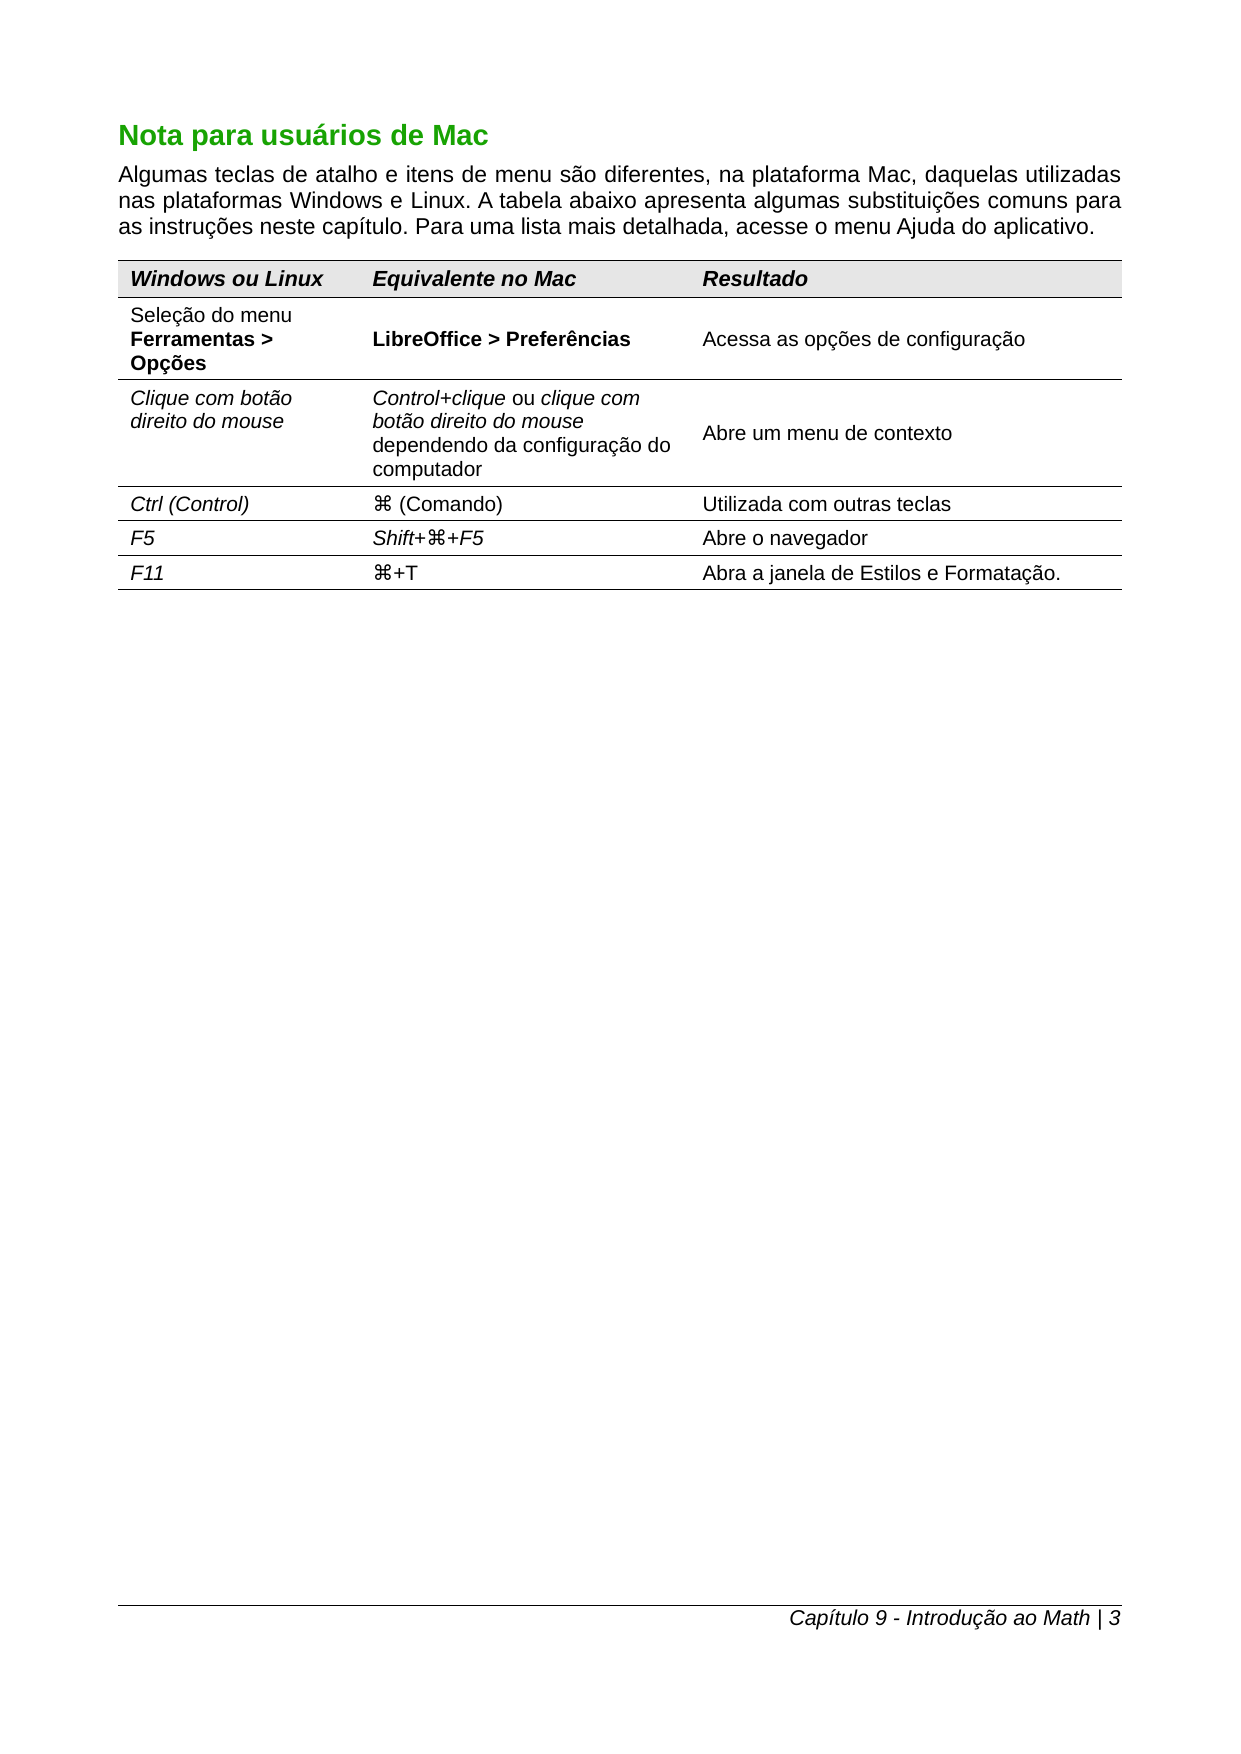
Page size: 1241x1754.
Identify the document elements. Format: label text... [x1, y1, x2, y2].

table_cell Abra a janela de Estilos e Formatação. [690, 556, 1122, 589]
table_header Resultado [690, 261, 1122, 297]
table_cell F5 [118, 521, 360, 554]
table_cell ⌘+T [360, 556, 690, 589]
table_cell Seleção do menu Ferramentas > Opções [118, 298, 360, 379]
table_header Windows ou Linux [118, 261, 360, 297]
subtitle Nota para usuários de Mac [118, 118, 1122, 152]
text Algumas teclas de atalho e itens de menu são diferentes, na plataforma Mac, daquelas utilizadas nas plataformas Windows e Linux. A tabela abaixo apresenta algumas substituições comuns para as instruções neste capítulo. Para uma lista mais detalhada, acesse o menu Ajuda do aplicativo. [118, 161, 1122, 240]
table_cell Utilizada com outras teclas [690, 487, 1122, 520]
table_cell Ctrl (Control) [118, 487, 360, 520]
table_cell LibreOffice > Preferências [360, 298, 690, 379]
table_header Equivalente no Mac [360, 261, 690, 297]
table_cell Acessa as opções de configuração [690, 298, 1122, 379]
table_cell ⌘ (Comando) [360, 487, 690, 520]
table_cell Abre um menu de contexto [690, 380, 1122, 486]
table_cell Shift+⌘+F5 [360, 521, 690, 554]
table_cell Abre o navegador [690, 521, 1122, 554]
table_cell Control+clique ou clique com botão direito do mouse dependendo da configuração do computador [360, 380, 690, 486]
table_cell Clique com botão direito do mouse [118, 380, 360, 486]
table_cell F11 [118, 556, 360, 589]
